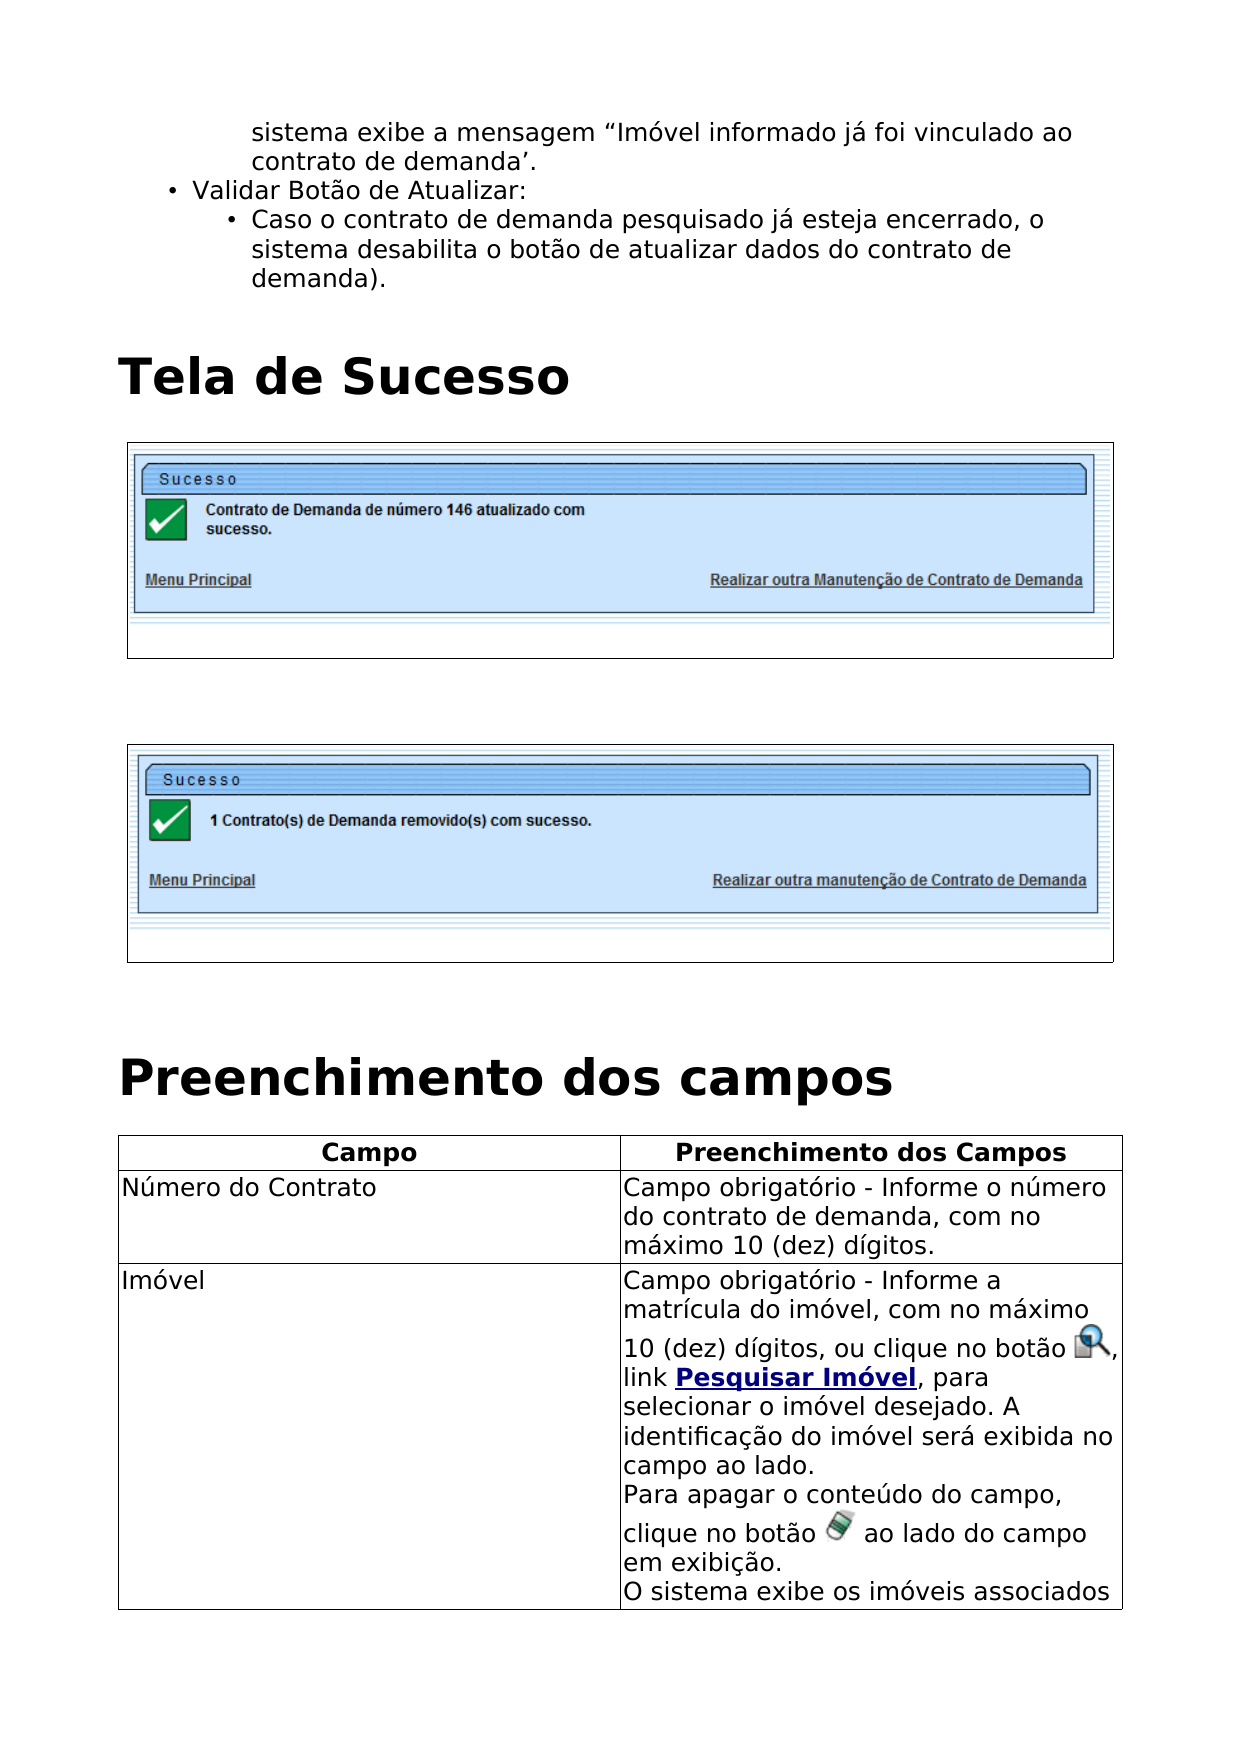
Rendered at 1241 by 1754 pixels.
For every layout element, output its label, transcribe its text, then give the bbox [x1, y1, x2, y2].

picture [129, 445, 1111, 626]
table_header [128, 443, 1113, 657]
table_cell Campo obrigatório - Informe a matrícula do imóvel, com no máximo 10 (dez) dígitos, ou clique no botão , link Pesquisar Imóvel, para selecionar o imóvel desejado. A identificação do imóvel será exibida no campo ao lado. Para apagar o conteúdo do campo, clique no botão ao lado do campo em exibição. O sistema exibe os imóveis associados [621, 1264, 1122, 1609]
table_cell Campo obrigatório - Informe o número do contrato de demanda, com no máximo 10 (dez) dígitos. [621, 1171, 1122, 1263]
table_cell Número do Contrato [119, 1171, 620, 1263]
table_header Campo [119, 1136, 620, 1170]
picture [129, 746, 1111, 930]
subtitle Tela de Sucesso [118, 348, 1122, 406]
picture [824, 1509, 856, 1542]
table_header [128, 745, 1113, 962]
picture [1074, 1324, 1111, 1358]
list Validar Botão de Atualizar: [177, 176, 1122, 206]
table_cell Imóvel [119, 1264, 620, 1609]
list sistema exibe a mensagem “Imóvel informado já foi vinculado ao contrato de demanda’. [236, 118, 1122, 176]
subtitle Preenchimento dos campos [118, 1049, 1122, 1107]
list Caso o contrato de demanda pesquisado já esteja encerrado, o sistema desabilita o botão de atualizar dados do contrato de demanda). [236, 206, 1122, 293]
table_header Preenchimento dos Campos [621, 1136, 1122, 1170]
